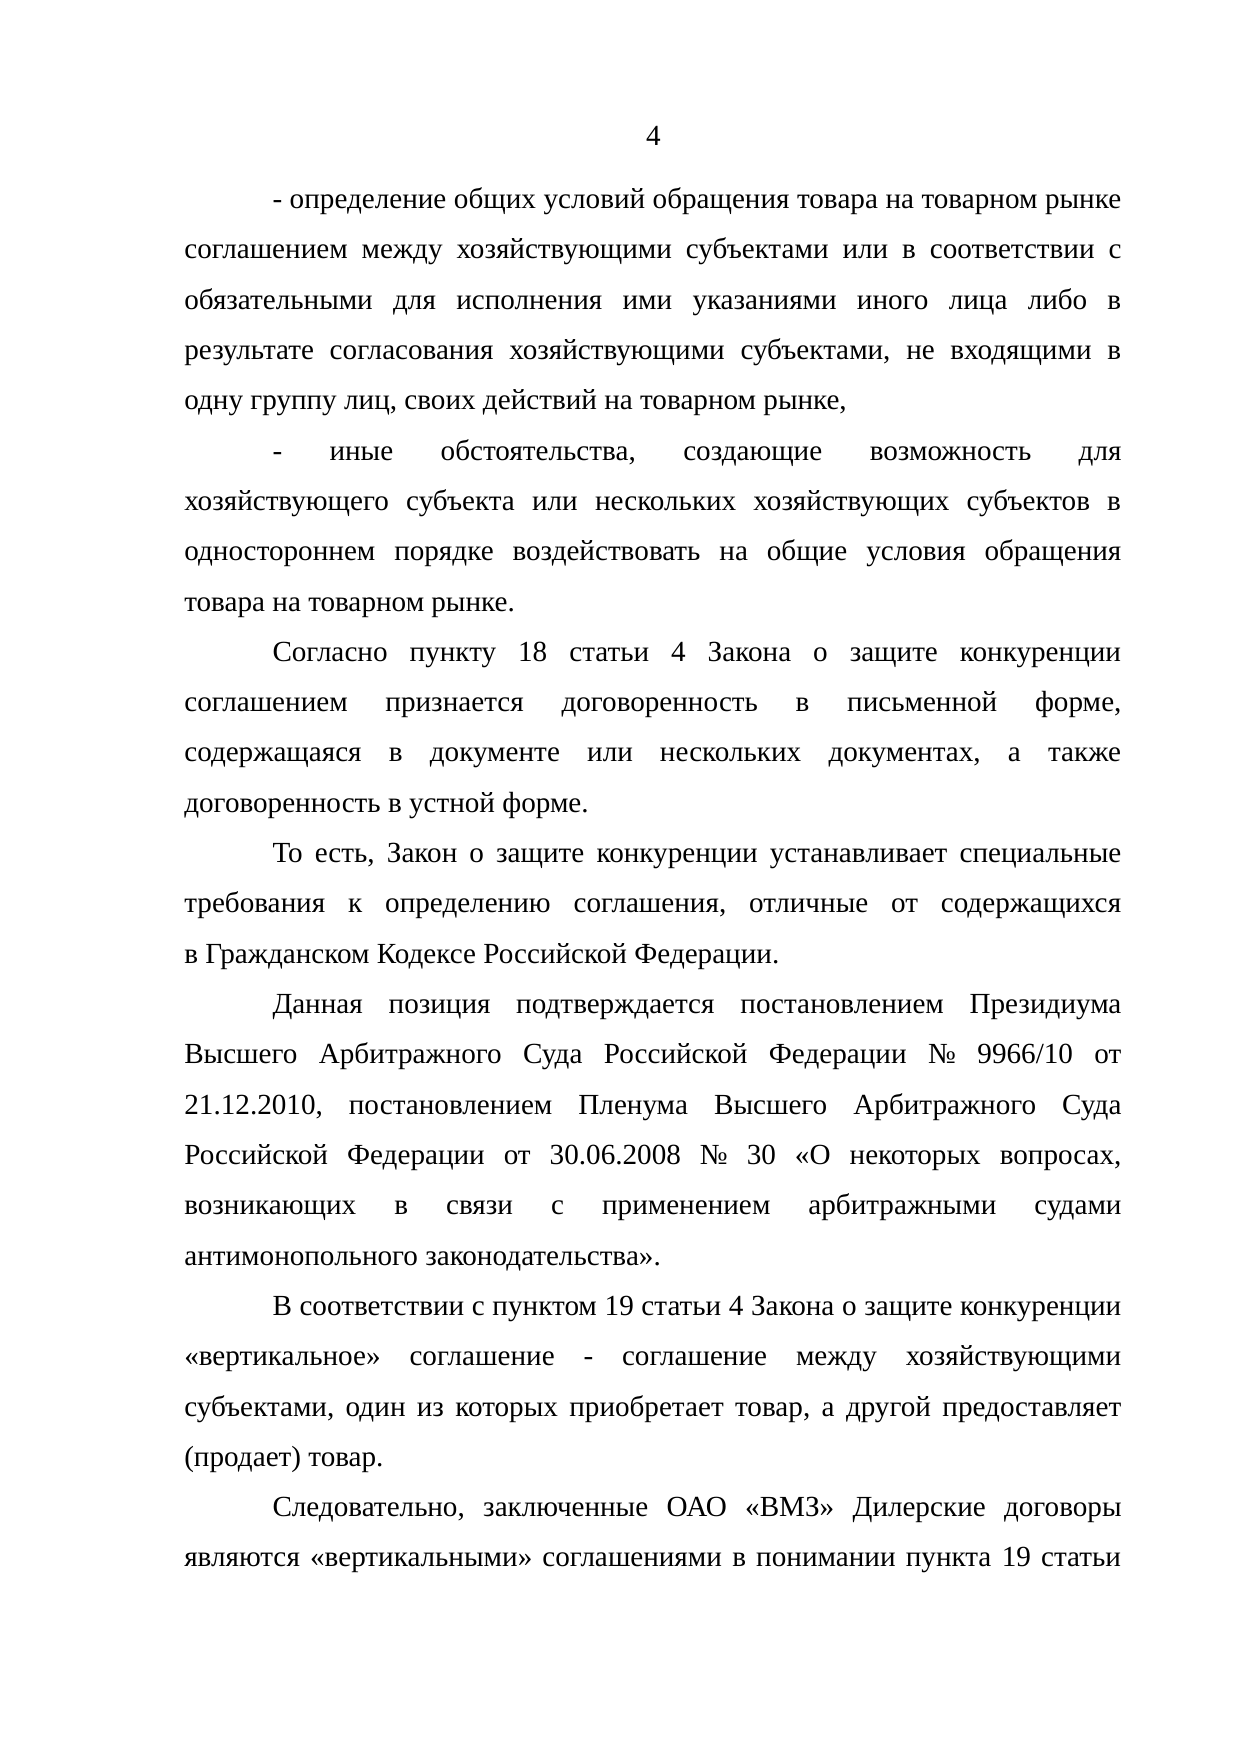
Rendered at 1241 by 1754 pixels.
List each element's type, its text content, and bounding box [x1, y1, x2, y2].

text Следовательно, заключенные ОАО «ВМЗ» Дилерские договоры являются «вертикальными» соглашениями в понимании пункта 19 статьи [184, 1489, 1122, 1573]
text В соответствии с пунктом 19 статьи 4 Закона о защите конкуренции «вертикальное» соглашение - соглашение между хозяйствующими субъектами, один из которых приобретает товар, а другой предоставляет (продает) товар. [184, 1288, 1122, 1472]
text Данная позиция подтверждается постановлением Президиума Высшего Арбитражного Суда Российской Федерации № 9966/10 от 21.12.2010, постановлением Пленума Высшего Арбитражного Суда Российской Федерации от 30.06.2008 № 30 «О некоторых вопросах, возникающих в связи с применением арбитражными судами антимонопольного законодательства». [184, 986, 1122, 1271]
text Согласно пункту 18 статьи 4 Закона о защите конкуренции соглашением признается договоренность в письменной форме, содержащаяся в документе или нескольких документах, а также договоренность в устной форме. [184, 634, 1122, 818]
text То есть, Закон о защите конкуренции устанавливает специальные требования к определению соглашения, отличные от содержащихся в Гражданском Кодексе Российской Федерации. [184, 835, 1122, 969]
text - определение общих условий обращения товара на товарном рынке соглашением между хозяйствующими субъектами или в соответствии с обязательными для исполнения ими указаниями иного лица либо в результате согласования хозяйствующими субъектами, не входящими в одну группу лиц, своих действий на товарном рынке, [184, 181, 1122, 416]
text - иные обстоятельства, создающие возможность для хозяйствующего субъекта или нескольких хозяйствующих субъектов в одностороннем порядке воздействовать на общие условия обращения товара на товарном рынке. [184, 433, 1122, 617]
